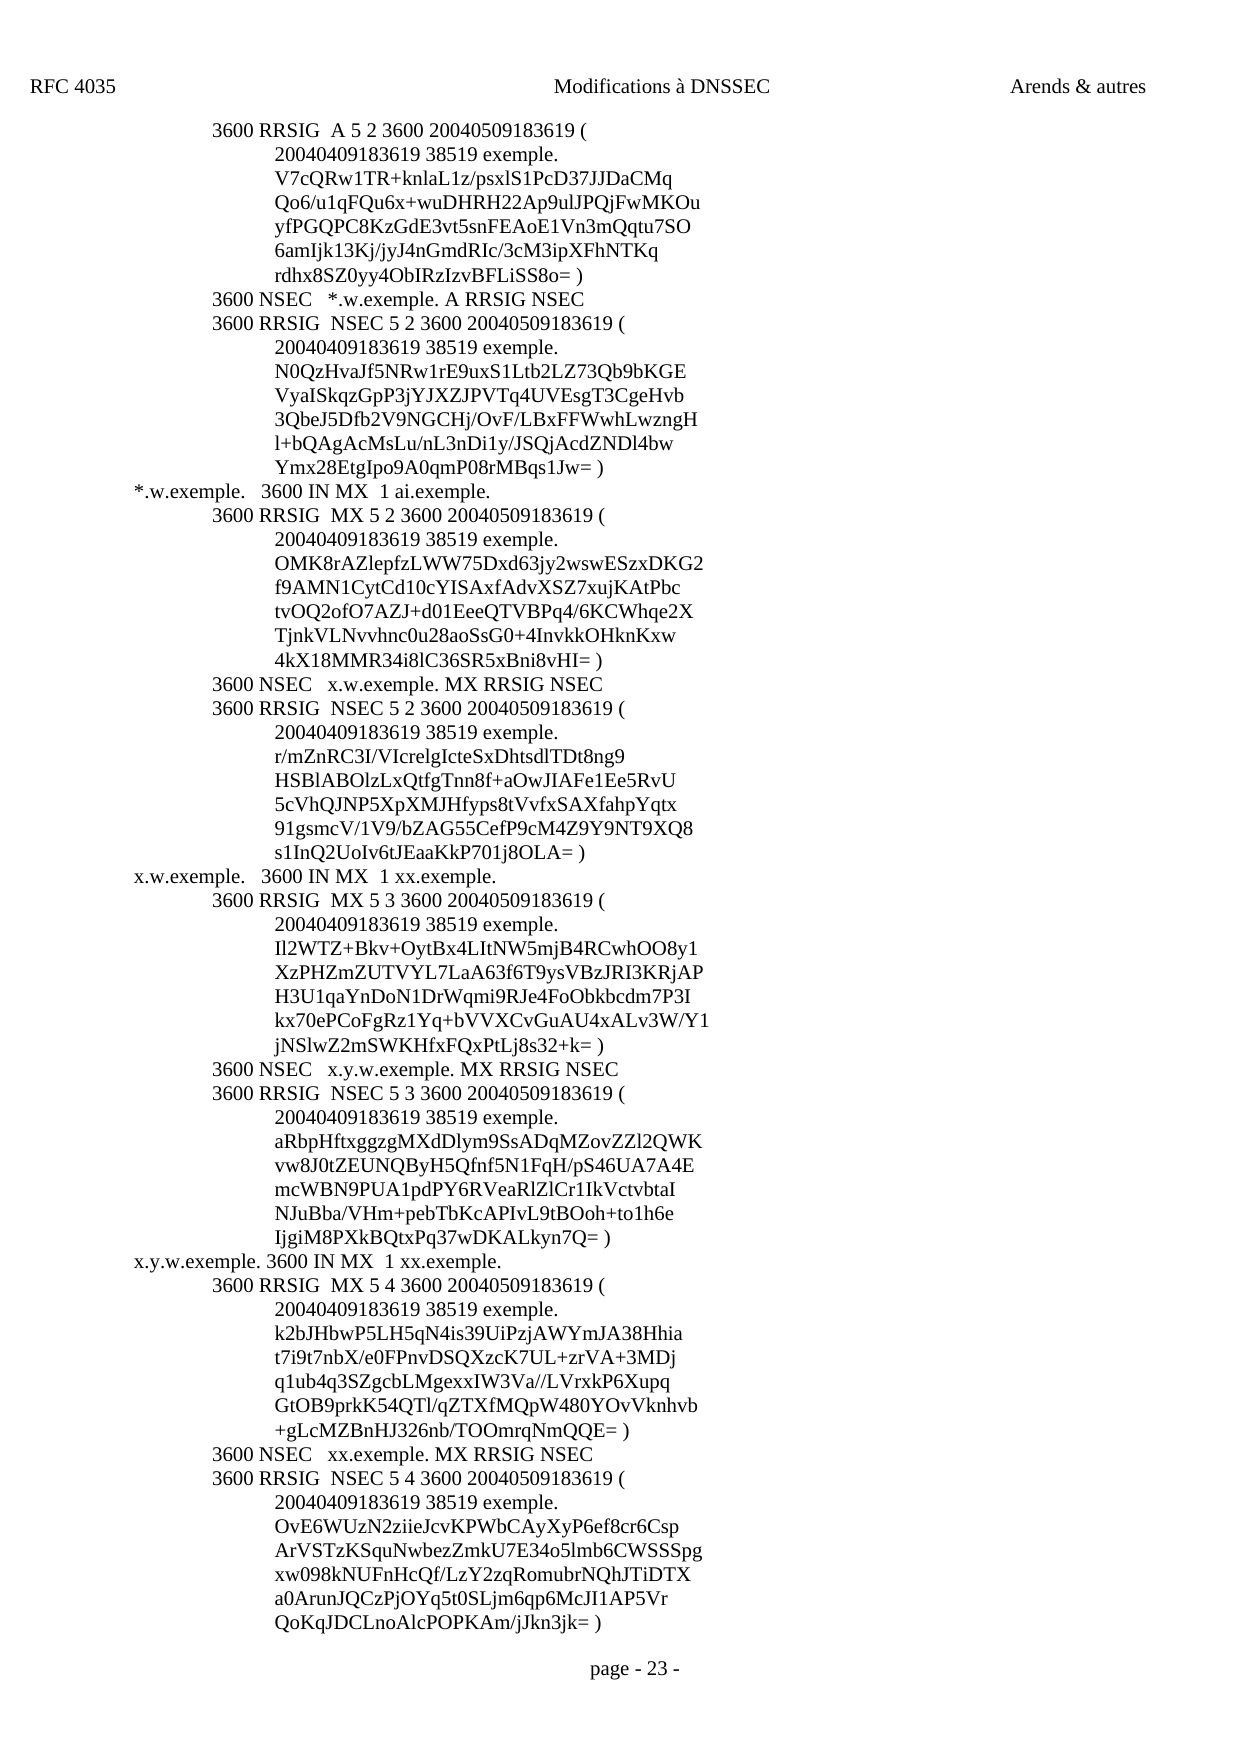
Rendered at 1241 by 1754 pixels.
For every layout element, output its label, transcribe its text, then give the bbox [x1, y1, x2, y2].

text 20040409183619 38519 exemple. [118, 1490, 1152, 1514]
text QoKqJDCLnoAlcPOPKAm/jJkn3jk= ) [118, 1610, 1152, 1634]
text aRbpHftxggzgMXdDlym9SsADqMZovZZl2QWK [118, 1129, 1152, 1153]
text ArVSTzKSquNwbezZmkU7E34o5lmb6CWSSSpg [118, 1538, 1152, 1562]
text 4kX18MMR34i8lC36SR5xBni8vHI= ) [118, 647, 1152, 672]
text k2bJHbwP5LH5qN4is39UiPzjAWYmJA38Hhia [118, 1321, 1152, 1345]
text HSBlABOlzLxQtfgTnn8f+aOwJIAFe1Ee5RvU [118, 768, 1152, 792]
text TjnkVLNvvhnc0u28aoSsG0+4InvkkOHknKxw [118, 623, 1152, 647]
text 20040409183619 38519 exemple. [118, 1297, 1152, 1321]
text 20040409183619 38519 exemple. [118, 1105, 1152, 1129]
text t7i9t7nbX/e0FPnvDSQXzcK7UL+zrVA+3MDj [118, 1345, 1152, 1369]
text rdhx8SZ0yy4ObIRzIzvBFLiSS8o= ) [118, 262, 1152, 287]
text 20040409183619 38519 exemple. [118, 720, 1152, 744]
text yfPGQPC8KzGdE3vt5snFEAoE1Vn3mQqtu7SO [118, 214, 1152, 238]
text 3600 RRSIG MX 5 2 3600 20040509183619 ( [118, 503, 1152, 527]
text +gLcMZBnHJ326nb/TOOmrqNmQQE= ) [118, 1417, 1152, 1442]
text 3600 RRSIG A 5 2 3600 20040509183619 ( [118, 118, 1152, 142]
text 3600 NSEC x.y.w.exemple. MX RRSIG NSEC [118, 1057, 1152, 1081]
text kx70ePCoFgRz1Yq+bVVXCvGuAU4xALv3W/Y1 [118, 1008, 1152, 1032]
text x.w.exemple. 3600 IN MX 1 xx.exemple. [118, 864, 1152, 888]
text Il2WTZ+Bkv+OytBx4LItNW5mjB4RCwhOO8y1 [118, 936, 1152, 960]
text Qo6/u1qFQu6x+wuDHRH22Ap9ulJPQjFwMKOu [118, 190, 1152, 214]
text xw098kNUFnHcQf/LzY2zqRomubrNQhJTiDTX [118, 1562, 1152, 1586]
text 20040409183619 38519 exemple. [118, 527, 1152, 551]
text H3U1qaYnDoN1DrWqmi9RJe4FoObkbcdm7P3I [118, 984, 1152, 1008]
text 3600 RRSIG NSEC 5 2 3600 20040509183619 ( [118, 696, 1152, 720]
text f9AMN1CytCd10cYISAxfAdvXSZ7xujKAtPbc [118, 575, 1152, 599]
text NJuBba/VHm+pebTbKcAPIvL9tBOoh+to1h6e [118, 1201, 1152, 1225]
text 91gsmcV/1V9/bZAG55CefP9cM4Z9Y9NT9XQ8 [118, 816, 1152, 840]
text 3600 RRSIG NSEC 5 4 3600 20040509183619 ( [118, 1466, 1152, 1490]
text 3600 RRSIG MX 5 4 3600 20040509183619 ( [118, 1273, 1152, 1297]
text 3600 NSEC *.w.exemple. A RRSIG NSEC [118, 287, 1152, 311]
text r/mZnRC3I/VIcrelgIcteSxDhtsdlTDt8ng9 [118, 744, 1152, 768]
text VyaISkqzGpP3jYJXZJPVTq4UVEsgT3CgeHvb [118, 383, 1152, 407]
text 5cVhQJNP5XpXMJHfyps8tVvfxSAXfahpYqtx [118, 792, 1152, 816]
text OvE6WUzN2ziieJcvKPWbCAyXyP6ef8cr6Csp [118, 1514, 1152, 1538]
text N0QzHvaJf5NRw1rE9uxS1Ltb2LZ73Qb9bKGE [118, 359, 1152, 383]
text 3600 RRSIG NSEC 5 3 3600 20040509183619 ( [118, 1081, 1152, 1105]
text s1InQ2UoIv6tJEaaKkP701j8OLA= ) [118, 840, 1152, 864]
text vw8J0tZEUNQByH5Qfnf5N1FqH/pS46UA7A4E [118, 1153, 1152, 1177]
text 20040409183619 38519 exemple. [118, 912, 1152, 936]
text *.w.exemple. 3600 IN MX 1 ai.exemple. [118, 479, 1152, 503]
text XzPHZmZUTVYL7LaA63f6T9ysVBzJRI3KRjAP [118, 960, 1152, 984]
text 6amIjk13Kj/jyJ4nGmdRIc/3cM3ipXFhNTKq [118, 238, 1152, 262]
text GtOB9prkK54QTl/qZTXfMQpW480YOvVknhvb [118, 1393, 1152, 1417]
text 20040409183619 38519 exemple. [118, 142, 1152, 166]
text tvOQ2ofO7AZJ+d01EeeQTVBPq4/6KCWhqe2X [118, 599, 1152, 623]
text 20040409183619 38519 exemple. [118, 335, 1152, 359]
text l+bQAgAcMsLu/nL3nDi1y/JSQjAcdZNDl4bw [118, 431, 1152, 455]
text 3600 RRSIG NSEC 5 2 3600 20040509183619 ( [118, 311, 1152, 335]
text Ymx28EtgIpo9A0qmP08rMBqs1Jw= ) [118, 455, 1152, 479]
text q1ub4q3SZgcbLMgexxIW3Va//LVrxkP6Xupq [118, 1369, 1152, 1393]
text mcWBN9PUA1pdPY6RVeaRlZlCr1IkVctvbtaI [118, 1177, 1152, 1201]
text a0ArunJQCzPjOYq5t0SLjm6qp6McJI1AP5Vr [118, 1586, 1152, 1610]
text IjgiM8PXkBQtxPq37wDKALkyn7Q= ) [118, 1225, 1152, 1249]
text 3600 RRSIG MX 5 3 3600 20040509183619 ( [118, 888, 1152, 912]
text V7cQRw1TR+knlaL1z/psxlS1PcD37JJDaCMq [118, 166, 1152, 190]
text 3QbeJ5Dfb2V9NGCHj/OvF/LBxFFWwhLwzngH [118, 407, 1152, 431]
text 3600 NSEC xx.exemple. MX RRSIG NSEC [118, 1442, 1152, 1466]
text 3600 NSEC x.w.exemple. MX RRSIG NSEC [118, 672, 1152, 696]
text x.y.w.exemple. 3600 IN MX 1 xx.exemple. [118, 1249, 1152, 1273]
text OMK8rAZlepfzLWW75Dxd63jy2wswESzxDKG2 [118, 551, 1152, 575]
text jNSlwZ2mSWKHfxFQxPtLj8s32+k= ) [118, 1032, 1152, 1057]
